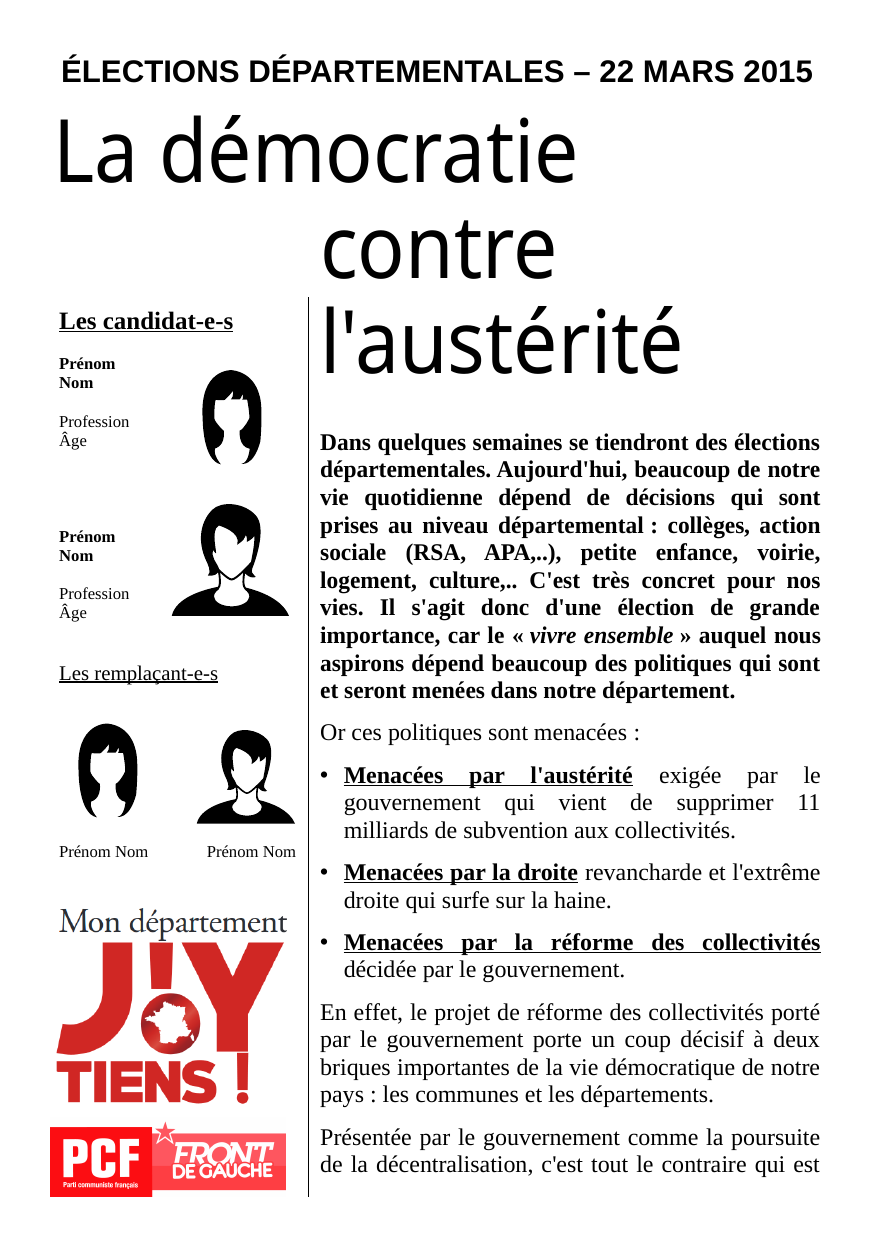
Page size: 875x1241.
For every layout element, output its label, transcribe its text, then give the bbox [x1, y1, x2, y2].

text Or ces politiques sont menacées : [309, 718, 821, 746]
text [215, 526, 254, 546]
text [216, 431, 249, 450]
text Nom [59, 546, 207, 565]
text Prénom [59, 354, 299, 373]
text [244, 373, 299, 392]
text Nom [59, 373, 218, 392]
picture [50, 1117, 286, 1197]
text Âge [59, 603, 299, 622]
picture [50, 903, 291, 1106]
text La démocratie contre l'austérité [53, 89, 821, 399]
text Profession [59, 584, 218, 603]
text [258, 431, 299, 450]
text [215, 411, 249, 431]
list Menacées par la droite revancharde et l'extrême droite qui surfe sur la haine. [309, 858, 821, 913]
text Dans quelques semaines se tiendront des élections départementales. Aujourd'hui, beaucoup de notre vie quotidienne dépend de décisions qui sont prises au niveau départemental : collèges, action sociale (RSA, APA,..), petite enfance, voirie, logement, culture,.. C'est très concret pour nos vies. Il s'agit donc d'une élection de grande importance, car le « vivre ensemble » auquel nous aspirons dépend beaucoup des politiques qui sont et seront menées dans notre département. [309, 428, 821, 704]
list Menacées par l'austérité exigée par le gouvernement qui vient de supprimer 11 milliards de subvention aux collectivités. [309, 761, 821, 843]
text [213, 546, 253, 565]
list Menacées par la réforme des collectivités décidée par le gouvernement. [309, 928, 821, 983]
text [260, 526, 299, 546]
text Prénom Nom Prénom Nom [59, 685, 299, 861]
text [245, 584, 299, 603]
text En effet, le projet de réforme des collectivités porté par le gouvernement porte un coup décisif à deux briques importantes de la vie démocratique de notre pays : les communes et les départements. [309, 998, 821, 1108]
text [215, 584, 249, 603]
text [254, 546, 299, 565]
text Les candidat-e-s [59, 306, 299, 335]
text Âge [59, 431, 207, 450]
text [262, 411, 299, 431]
text Les remplaçant-e-s [59, 661, 299, 685]
text Élections départementales – 22 mars 2015 [53, 53, 821, 89]
text Prénom [59, 526, 202, 546]
text Profession [59, 411, 203, 431]
text Présentée par le gouvernement comme la poursuite de la décentralisation, c'est tout le contraire qui est [309, 1123, 821, 1178]
